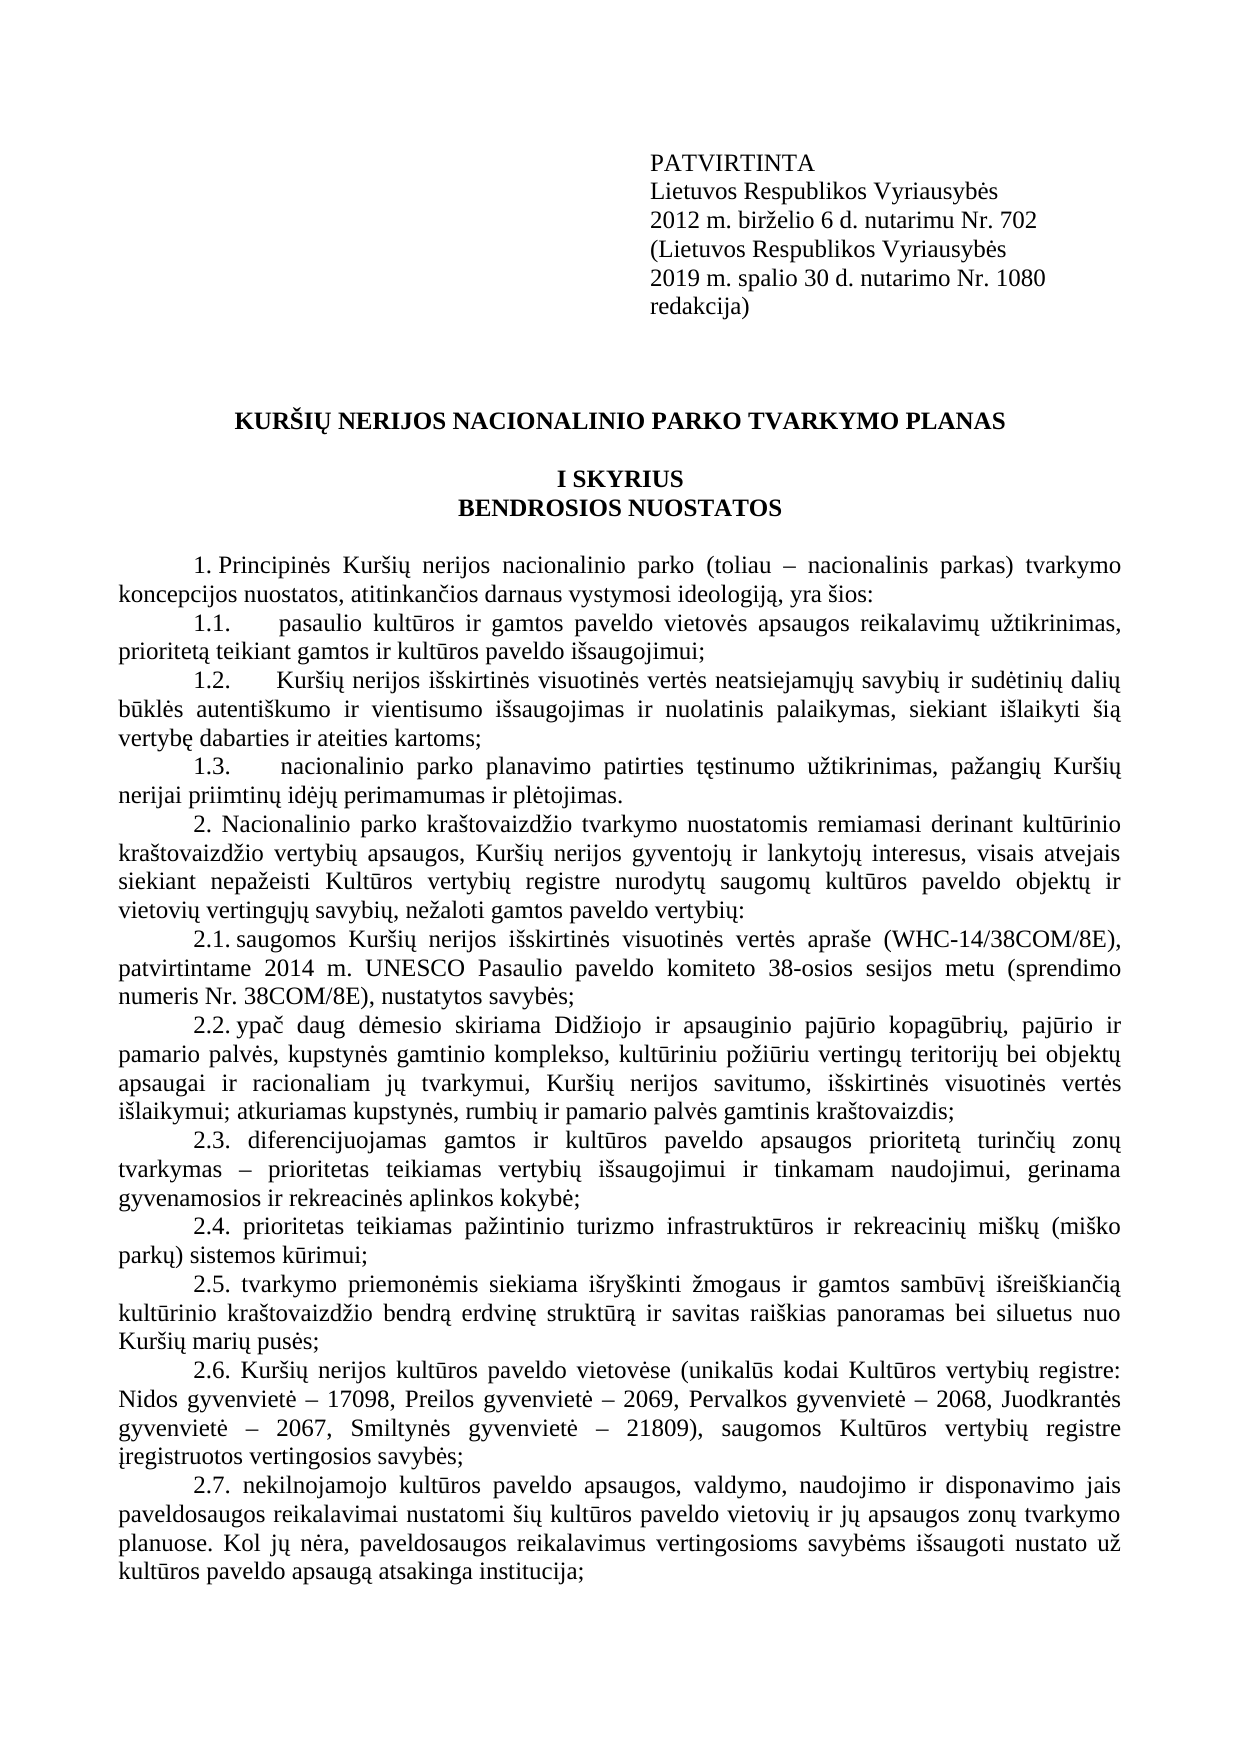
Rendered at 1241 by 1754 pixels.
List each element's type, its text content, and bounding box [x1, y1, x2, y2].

text (Lietuvos Respublikos Vyriausybės [650, 234, 1122, 263]
text 2.6. Kuršių nerijos kultūros paveldo vietovėse (unikalūs kodai Kultūros vertybių registre: Nidos gyvenvietė – 17098, Preilos gyvenvietė – 2069, Pervalkos gyvenvietė – 2068, Juodkrantės gyvenvietė – 2067, Smiltynės gyvenvietė – 21809), saugomos Kultūros vertybių registre įregistruotos vertingosios savybės; [118, 1355, 1122, 1470]
text 2.1. saugomos Kuršių nerijos išskirtinės visuotinės vertės apraše (WHC-14/38COM/8E), patvirtintame 2014 m. UNESCO Pasaulio paveldo komiteto 38-osios sesijos metu (sprendimo numeris Nr. 38COM/8E), nustatytos savybės; [118, 924, 1122, 1010]
text Lietuvos Respublikos Vyriausybės [650, 176, 1122, 205]
text 2.5. tvarkymo priemonėmis siekiama išryškinti žmogaus ir gamtos sambūvį išreiškiančią kultūrinio kraštovaizdžio bendrą erdvinę struktūrą ir savitas raiškias panoramas bei siluetus nuo Kuršių marių pusės; [118, 1269, 1122, 1355]
text 2.2. ypač daug dėmesio skiriama Didžiojo ir apsauginio pajūrio kopagūbrių, pajūrio ir pamario palvės, kupstynės gamtinio komplekso, kultūriniu požiūriu vertingų teritorijų bei objektų apsaugai ir racionaliam jų tvarkymui, Kuršių nerijos savitumo, išskirtinės visuotinės vertės išlaikymui; atkuriamas kupstynės, rumbių ir pamario palvės gamtinis kraštovaizdis; [118, 1010, 1122, 1125]
text 1.3. nacionalinio parko planavimo patirties tęstinumo užtikrinimas, pažangių Kuršių nerijai priimtinų idėjų perimamumas ir plėtojimas. [118, 751, 1122, 809]
text 2019 m. spalio 30 d. nutarimo Nr. 1080 [650, 263, 1122, 291]
text 2.3. diferencijuojamas gamtos ir kultūros paveldo apsaugos prioritetą turinčių zonų tvarkymas – prioritetas teikiamas vertybių išsaugojimui ir tinkamam naudojimui, gerinama gyvenamosios ir rekreacinės aplinkos kokybė; [118, 1125, 1122, 1211]
text 2012 m. birželio 6 d. nutarimu Nr. 702 [650, 205, 1122, 234]
text 1.2. Kuršių nerijos išskirtinės visuotinės vertės neatsiejamųjų savybių ir sudėtinių dalių būklės autentiškumo ir vientisumo išsaugojimas ir nuolatinis palaikymas, siekiant išlaikyti šią vertybę dabarties ir ateities kartoms; [118, 665, 1122, 751]
text 2. Nacionalinio parko kraštovaizdžio tvarkymo nuostatomis remiamasi derinant kultūrinio kraštovaizdžio vertybių apsaugos, Kuršių nerijos gyventojų ir lankytojų interesus, visais atvejais siekiant nepažeisti Kultūros vertybių registre nurodytų saugomų kultūros paveldo objektų ir vietovių vertingųjų savybių, nežaloti gamtos paveldo vertybių: [118, 809, 1122, 924]
text 1.1. pasaulio kultūros ir gamtos paveldo vietovės apsaugos reikalavimų užtikrinimas, prioritetą teikiant gamtos ir kultūros paveldo išsaugojimui; [118, 608, 1122, 665]
text KURŠIŲ NERIJOS NACIONALINIO PARKO TVARKYMO PLANAS [118, 406, 1122, 435]
text 2.4. prioritetas teikiamas pažintinio turizmo infrastruktūros ir rekreacinių miškų (miško parkų) sistemos kūrimui; [118, 1211, 1122, 1269]
text BENDROSIOS NUOSTATOS [118, 493, 1122, 521]
text I SKYRIUS [118, 464, 1122, 493]
text PATVIRTINTA [650, 148, 1122, 176]
text 1. Principinės Kuršių nerijos nacionalinio parko (toliau – nacionalinis parkas) tvarkymo koncepcijos nuostatos, atitinkančios darnaus vystymosi ideologiją, yra šios: [118, 550, 1122, 608]
text 2.7. nekilnojamojo kultūros paveldo apsaugos, valdymo, naudojimo ir disponavimo jais paveldosaugos reikalavimai nustatomi šių kultūros paveldo vietovių ir jų apsaugos zonų tvarkymo planuose. Kol jų nėra, paveldosaugos reikalavimus vertingosioms savybėms išsaugoti nustato už kultūros paveldo apsaugą atsakinga institucija; [118, 1470, 1122, 1585]
text redakcija) [650, 291, 1122, 320]
